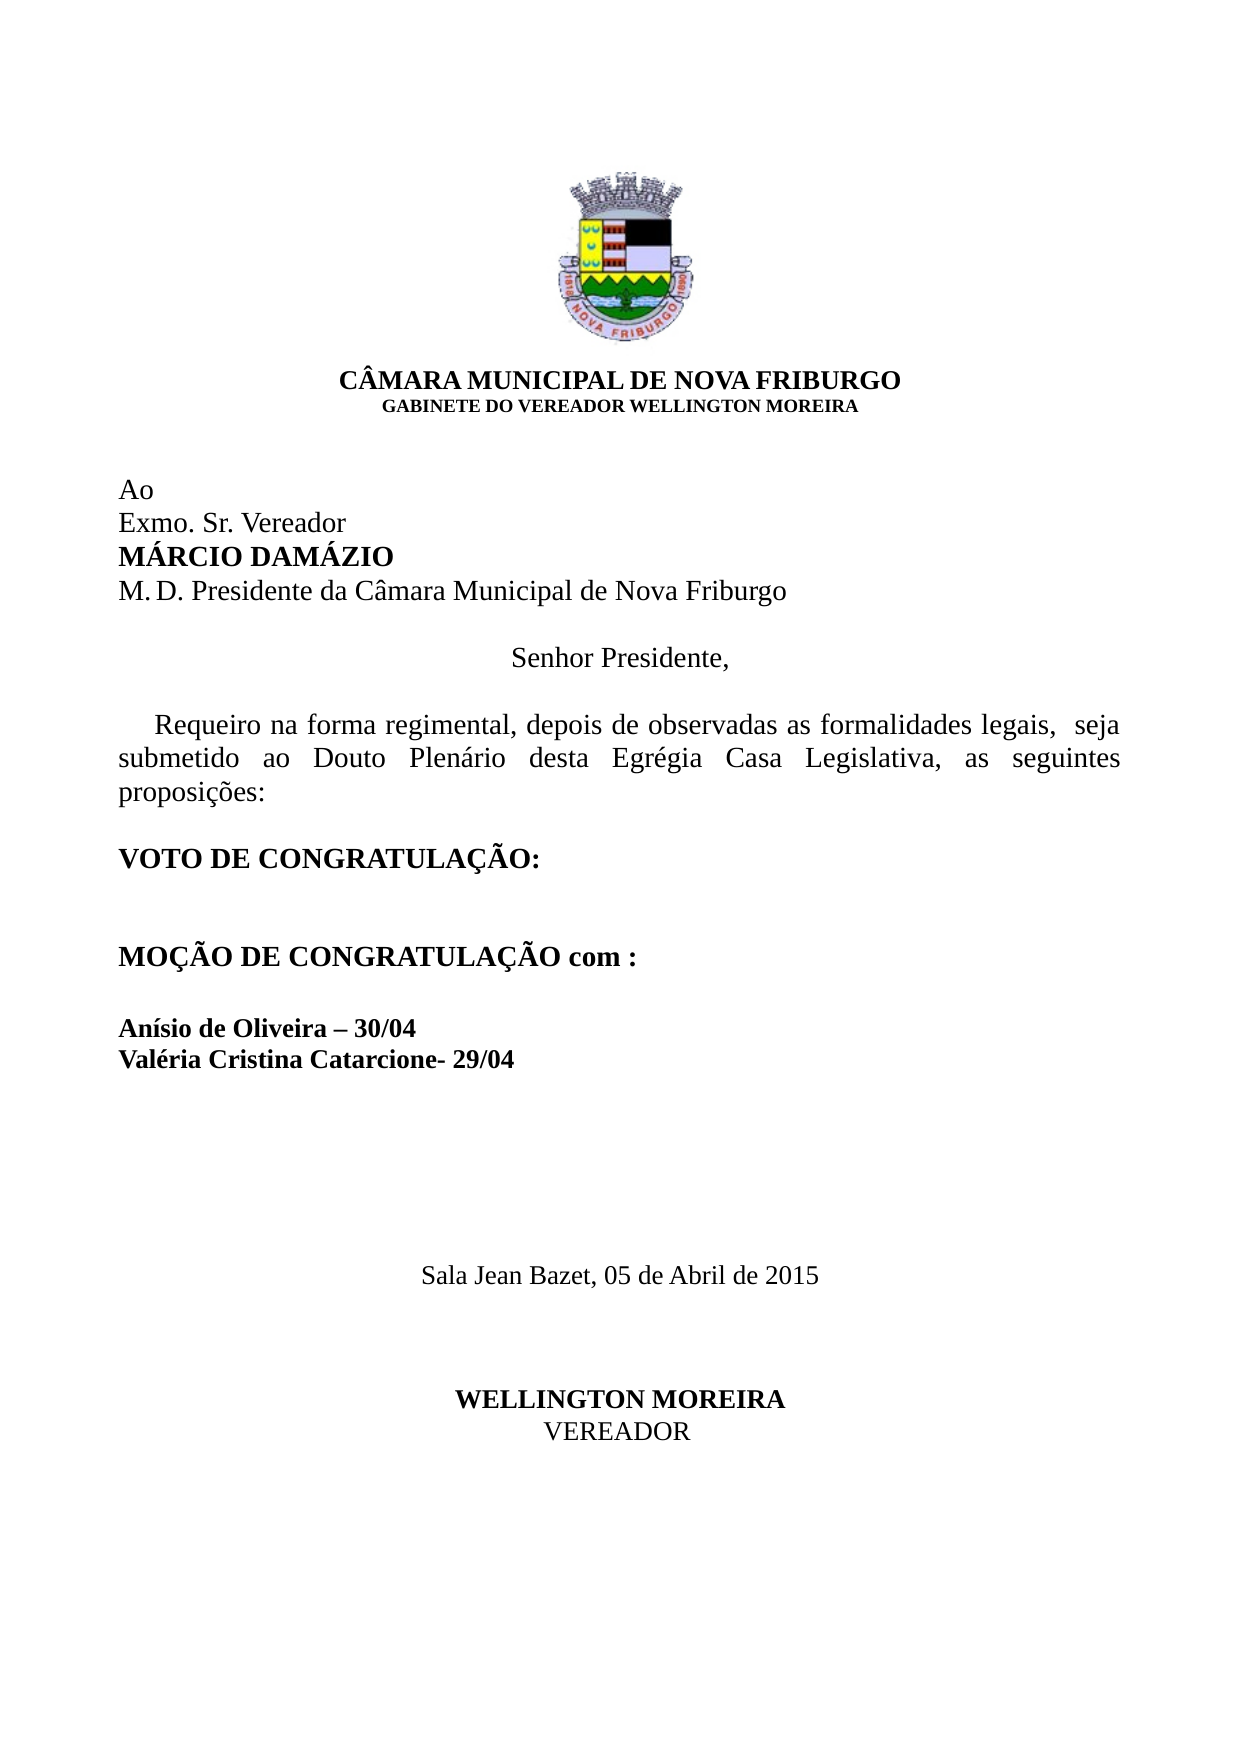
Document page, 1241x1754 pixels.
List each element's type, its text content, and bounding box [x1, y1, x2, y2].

text Requeiro na forma regimental, depois de observadas as formalidades legais, seja submetido ao Douto Plenário desta Egrégia Casa Legislativa, as seguintes proposições: [118, 707, 1122, 807]
picture [537, 156, 703, 356]
list D. Presidente da Câmara Municipal de Nova Friburgo [118, 573, 1122, 606]
text Valéria Cristina Catarcione- 29/04 [118, 1043, 1122, 1074]
text Ao [118, 472, 1122, 506]
text VOTO DE CONGRATULAÇÃO: [118, 841, 1122, 874]
text CÂMARA MUNICIPAL DE NOVA FRIBURGO [118, 364, 1122, 395]
text Sala Jean Bazet, 05 de Abril de 2015 [118, 1259, 1122, 1290]
text MOÇÃO DE CONGRATULAÇÃO com : [118, 939, 1122, 973]
text WELLINGTON MOREIRA [118, 1383, 1122, 1415]
text GABINETE DO VEREADOR WELLINGTON MOREIRA [118, 395, 1122, 417]
text Senhor Presidente, [118, 640, 1122, 673]
text Anísio de Oliveira – 30/04 [118, 1012, 1122, 1043]
text VEREADOR [118, 1415, 1122, 1446]
text Exmo. Sr. Vereador [118, 506, 1122, 539]
text MÁRCIO DAMÁZIO [118, 539, 1122, 573]
